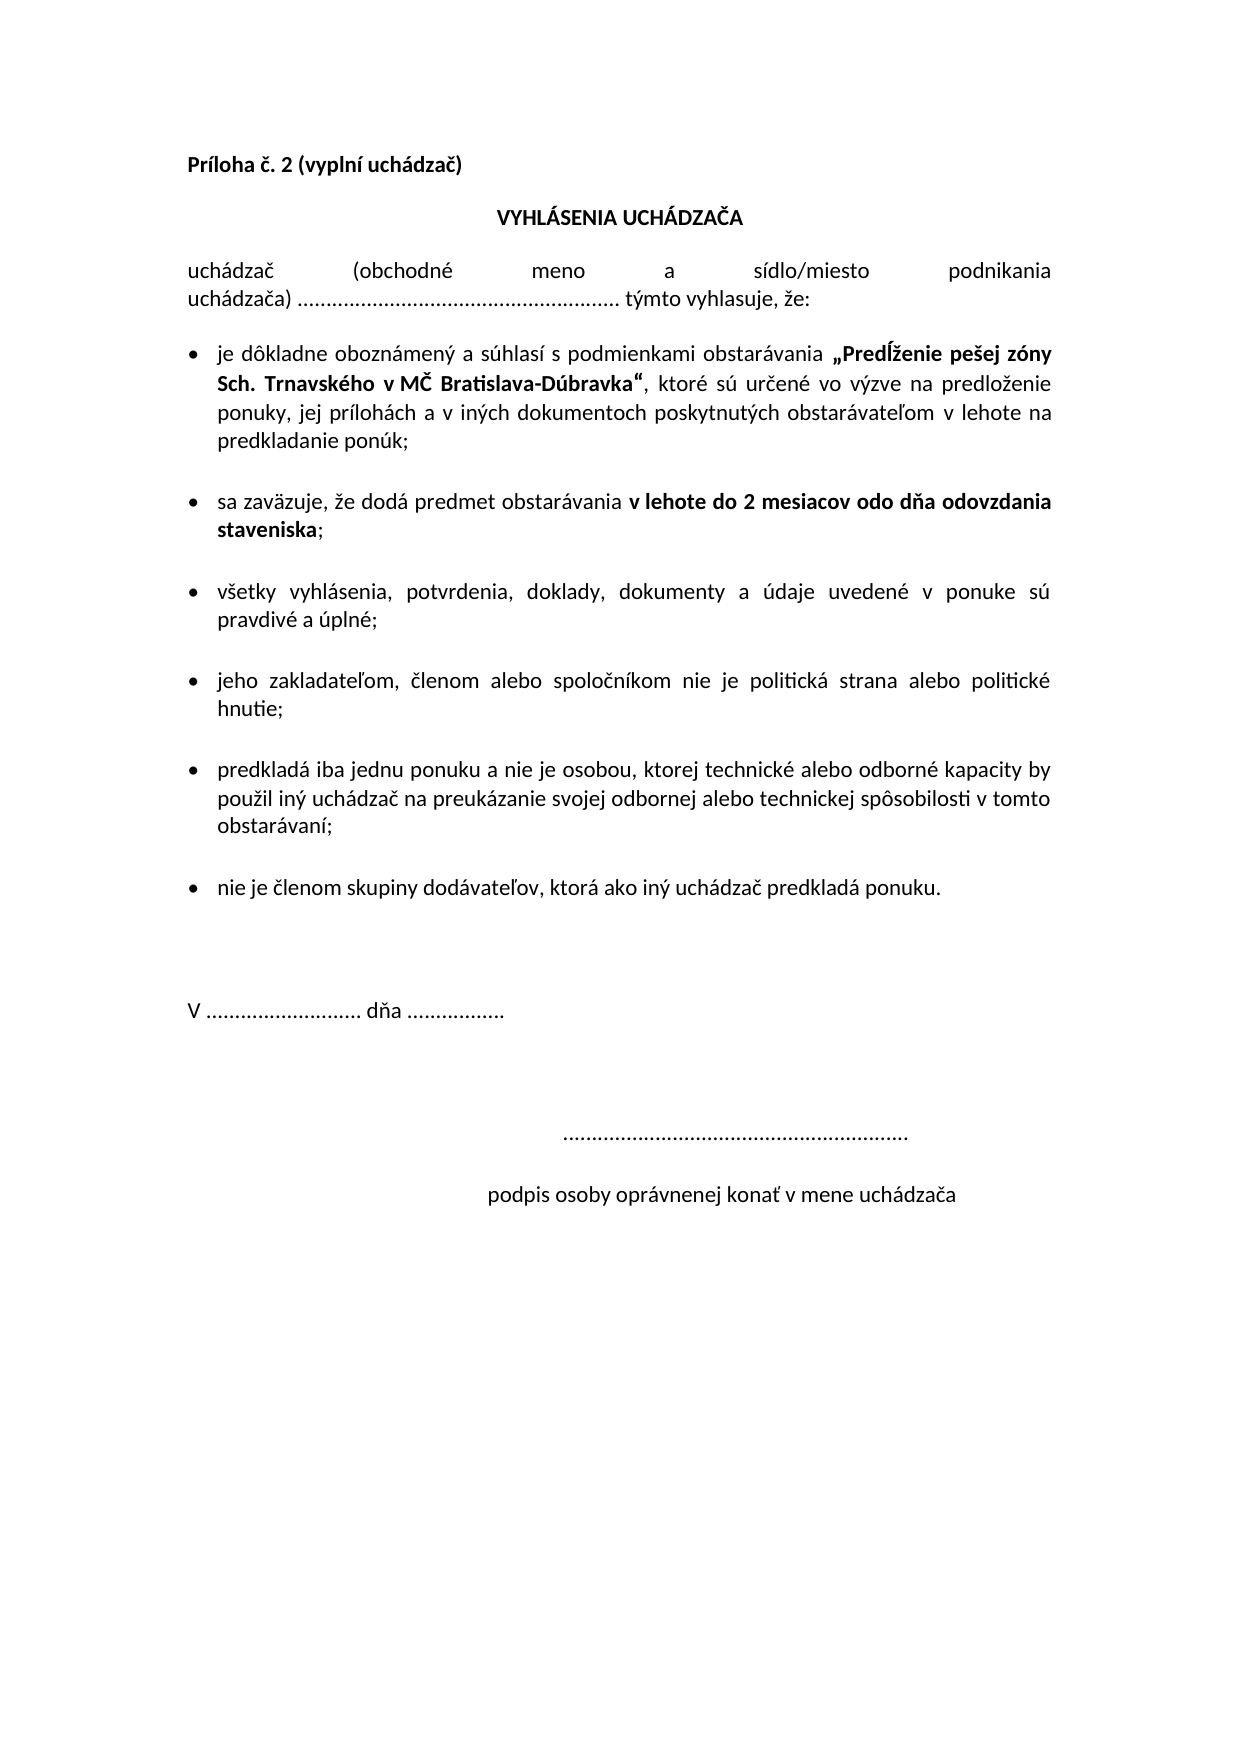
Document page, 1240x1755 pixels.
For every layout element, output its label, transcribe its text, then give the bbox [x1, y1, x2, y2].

list všetky vyhlásenia, potvrdenia, doklady, dokumenty a údaje uvedené v ponuke sú pravdivé a úplné; [187, 577, 1052, 633]
text podpis osoby oprávnenej konať v mene uchádzača [187, 1180, 1052, 1208]
list je dôkladne oboznámený a súhlasí s podmienkami obstarávania „Predĺženie pešej zóny Sch. Trnavského v MČ Bratislava-Dúbravka“, ktoré sú určené vo výzve na predloženie ponuky, jej prílohách a v iných dokumentoch poskytnutých obstarávateľom v lehote na predkladanie ponúk; [187, 337, 1052, 454]
text VYHLÁSENIA UCHÁDZAČA [187, 203, 1052, 231]
text uchádzač (obchodné meno a sídlo/miesto podnikania uchádzača) ........................................................ týmto vyhlasuje, že: [187, 256, 1052, 312]
list nie je členom skupiny dodávateľov, ktorá ako iný uchádzač predkladá ponuku. [187, 873, 1052, 901]
text V ........................... dňa ................. [187, 996, 1052, 1024]
list sa zaväzuje, že dodá predmet obstarávania v lehote do 2 mesiacov odo dňa odovzdania staveniska; [187, 487, 1052, 543]
text Príloha č. 2 (vyplní uchádzač) [187, 150, 1052, 178]
list predkladá iba jednu ponuku a nie je osobou, ktorej technické alebo odborné kapacity by použil iný uchádzač na preukázanie svojej odbornej alebo technickej spôsobilosti v tomto obstarávaní; [187, 756, 1052, 840]
list jeho zakladateľom, členom alebo spoločníkom nie je politická strana alebo politické hnutie; [187, 666, 1052, 722]
text ............................................................ [187, 1118, 1052, 1146]
